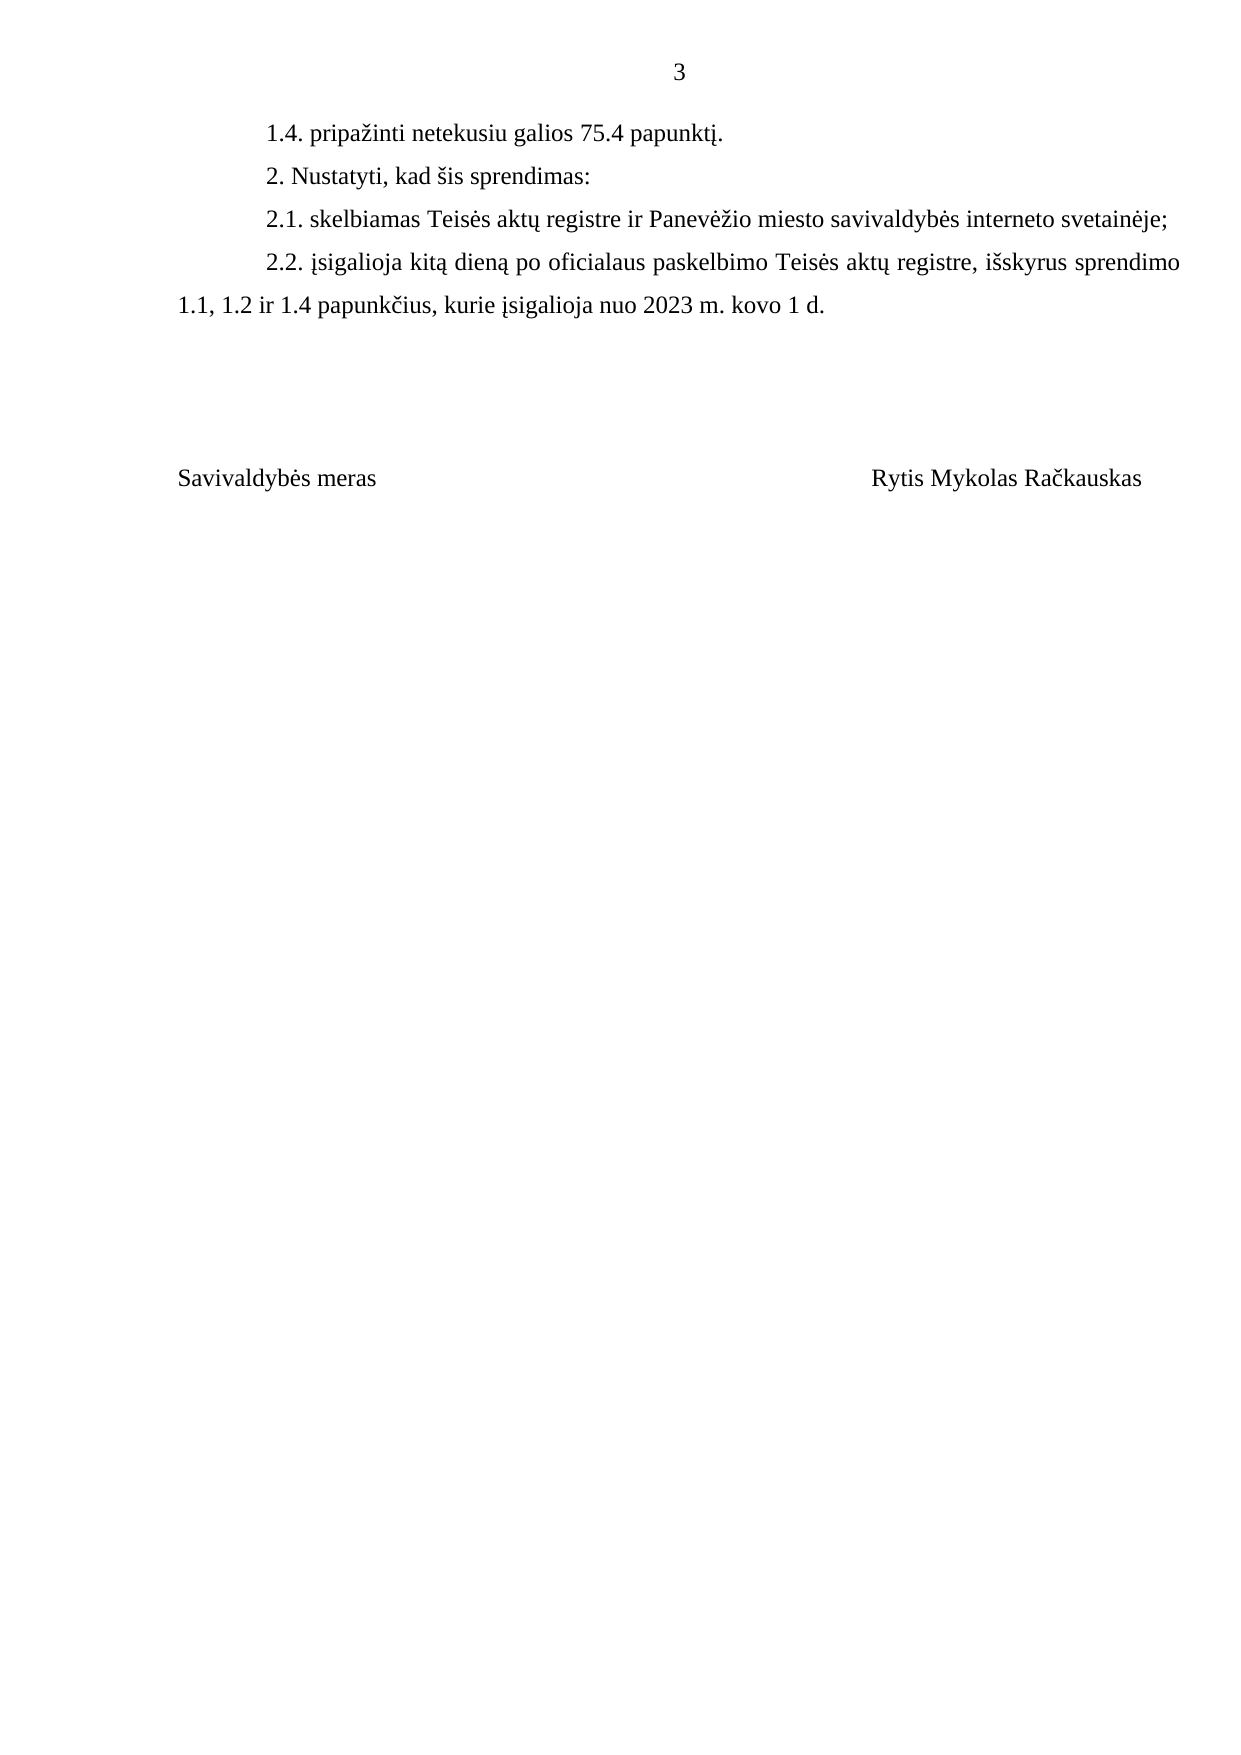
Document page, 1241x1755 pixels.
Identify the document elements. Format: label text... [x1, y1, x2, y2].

text 2.2. įsigalioja kitą dieną po oficialaus paskelbimo Teisės aktų registre, išskyrus sprendimo 1.1, 1.2 ir 1.4 papunkčius, kurie įsigalioja nuo 2023 m. kovo 1 d. [177, 247, 1181, 319]
text 2. Nustatyti, kad šis sprendimas: [177, 161, 1181, 190]
text Savivaldybės meras Rytis Mykolas Račkauskas [177, 463, 1181, 492]
text 2.1. skelbiamas Teisės aktų registre ir Panevėžio miesto savivaldybės interneto svetainėje; [177, 204, 1181, 233]
text 1.4. pripažinti netekusiu galios 75.4 papunktį. [177, 118, 1181, 147]
